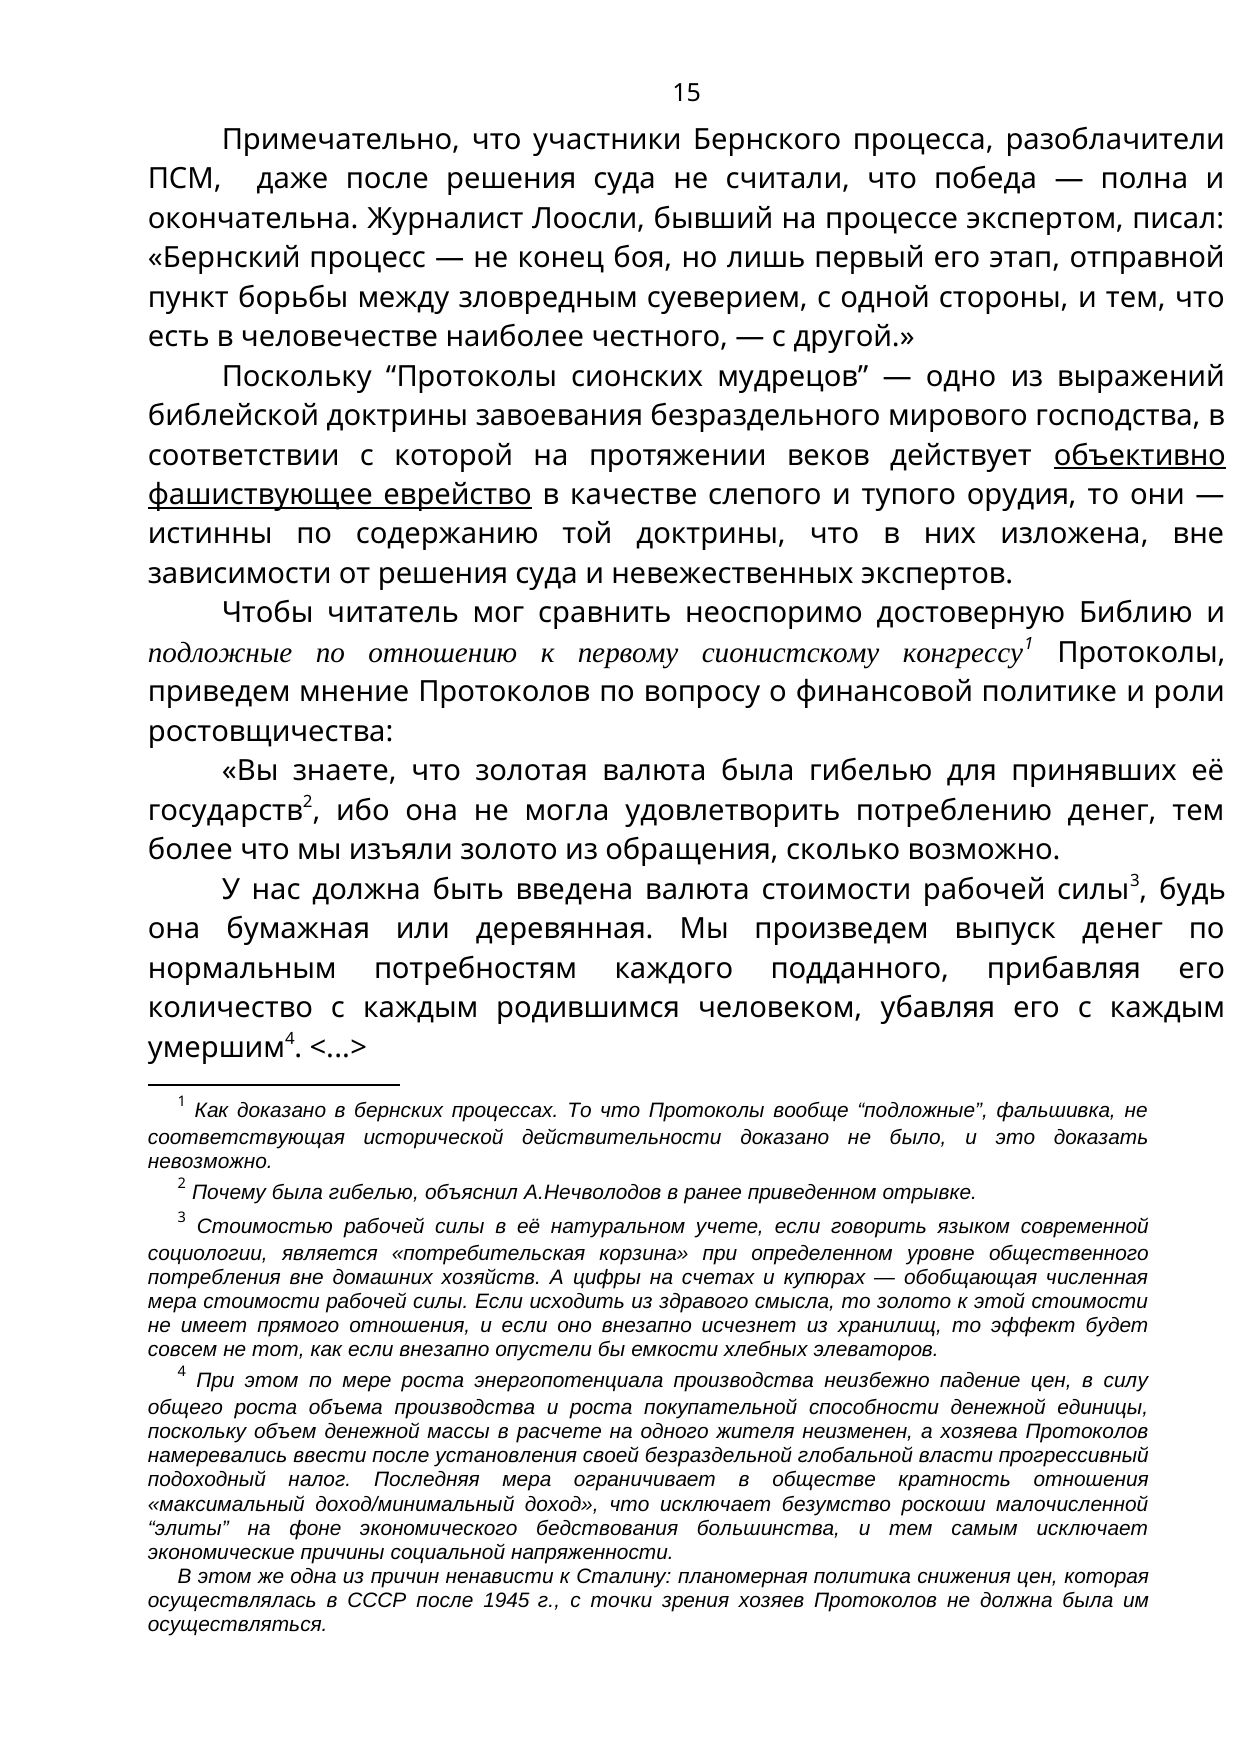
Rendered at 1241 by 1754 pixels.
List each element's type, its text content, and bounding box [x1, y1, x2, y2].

text Стоимостью рабочей силы в её натуральном учете, если говорить языком современной социологии, является «потребительская корзина» при определенном уровне общественного потребления вне домашних хозяйств. А цифры на счетах и купюрах — обобщающая численная мера стоимости рабочей силы. Если исходить из здравого смысла, то золото к этой стоимости не имеет прямого отношения, и если оно внезапно исчезнет из хранилищ, то эффект будет совсем не тот, как если внезапно опустели бы емкости хлебных элеваторов. [148, 1207, 1152, 1361]
text «Вы знаете, что золотая валюта была гибелью для принявших её государств, ибо она не могла удовлетворить потреблению денег, тем более что мы изъяли золото из обращения, сколько возможно. [148, 750, 1226, 868]
text В этом же одна из причин ненависти к Сталину: планомерная политика снижения цен, которая осуществлялась в СССР после 1945 г., с точки зрения хозяев Протоколов не должна была им осуществляться. [148, 1564, 1152, 1636]
text Поскольку “Протоколы сионских мудрецов” — одно из выражений библейской доктрины завоевания безраздельного мирового господства, в соответствии с которой на протяжении веков действует объективно фашиствующее еврейство в качестве слепого и тупого орудия, то они — истинны по содержанию той доктрины, что в них изложена, вне зависимости от решения суда и невежественных экспертов. [148, 355, 1226, 592]
text Как доказано в бернских процессах. То что Протоколы вообще “подложные”, фальшивка, не соответствующая исторической действительности доказано не было, и это доказать невозможно. [148, 1091, 1152, 1173]
text Чтобы читатель мог сравнить неоспоримо достоверную Библию и подложные по отношению к первому сионистскому конгрессу Протоколы, приведем мнение Протоколов по вопросу о финансовой политике и роли ростовщичества: [148, 592, 1226, 750]
text У нас должна быть введена валюта стоимости рабочей силы, будь она бумажная или деревянная. Мы произведем выпуск денег по нормальным потребностям каждого подданного, прибавляя его количество с каждым родившимся человеком, убавляя его с каждым умершим. <...> [148, 868, 1226, 1066]
text При этом по мере роста энергопотенциала производства неизбежно падение цен, в силу общего роста объема производства и роста покупательной способности денежной единицы, поскольку объем денежной массы в расчете на одного жителя неизменен, а хозяева Протоколов намеревались ввести после установления своей безраздельной глобальной власти прогрессивный подоходный налог. Последняя мера ограничивает в обществе кратность отношения «максимальный доход/минимальный доход», что исключает безумство роскоши малочисленной “элиты” на фоне экономического бедствования большинства, и тем самым исключает экономические причины социальной напряженности. [148, 1361, 1152, 1564]
text Почему была гибелью, объяснил А.Нечволодов в ранее приведенном отрывке. [148, 1173, 1152, 1207]
text Примечательно, что участники Бернского процесса, разоблачители ПСМ, даже после решения суда не считали, что победа — полна и окончательна. Журналист Лоосли, бывший на процессе экспертом, писал: «Бернский процесс — не конец боя, но лишь первый его этап, отправной пункт борьбы между зловредным суеверием, с одной стороны, и тем, что есть в человечестве наиболее честного, — с другой.» [148, 118, 1226, 355]
